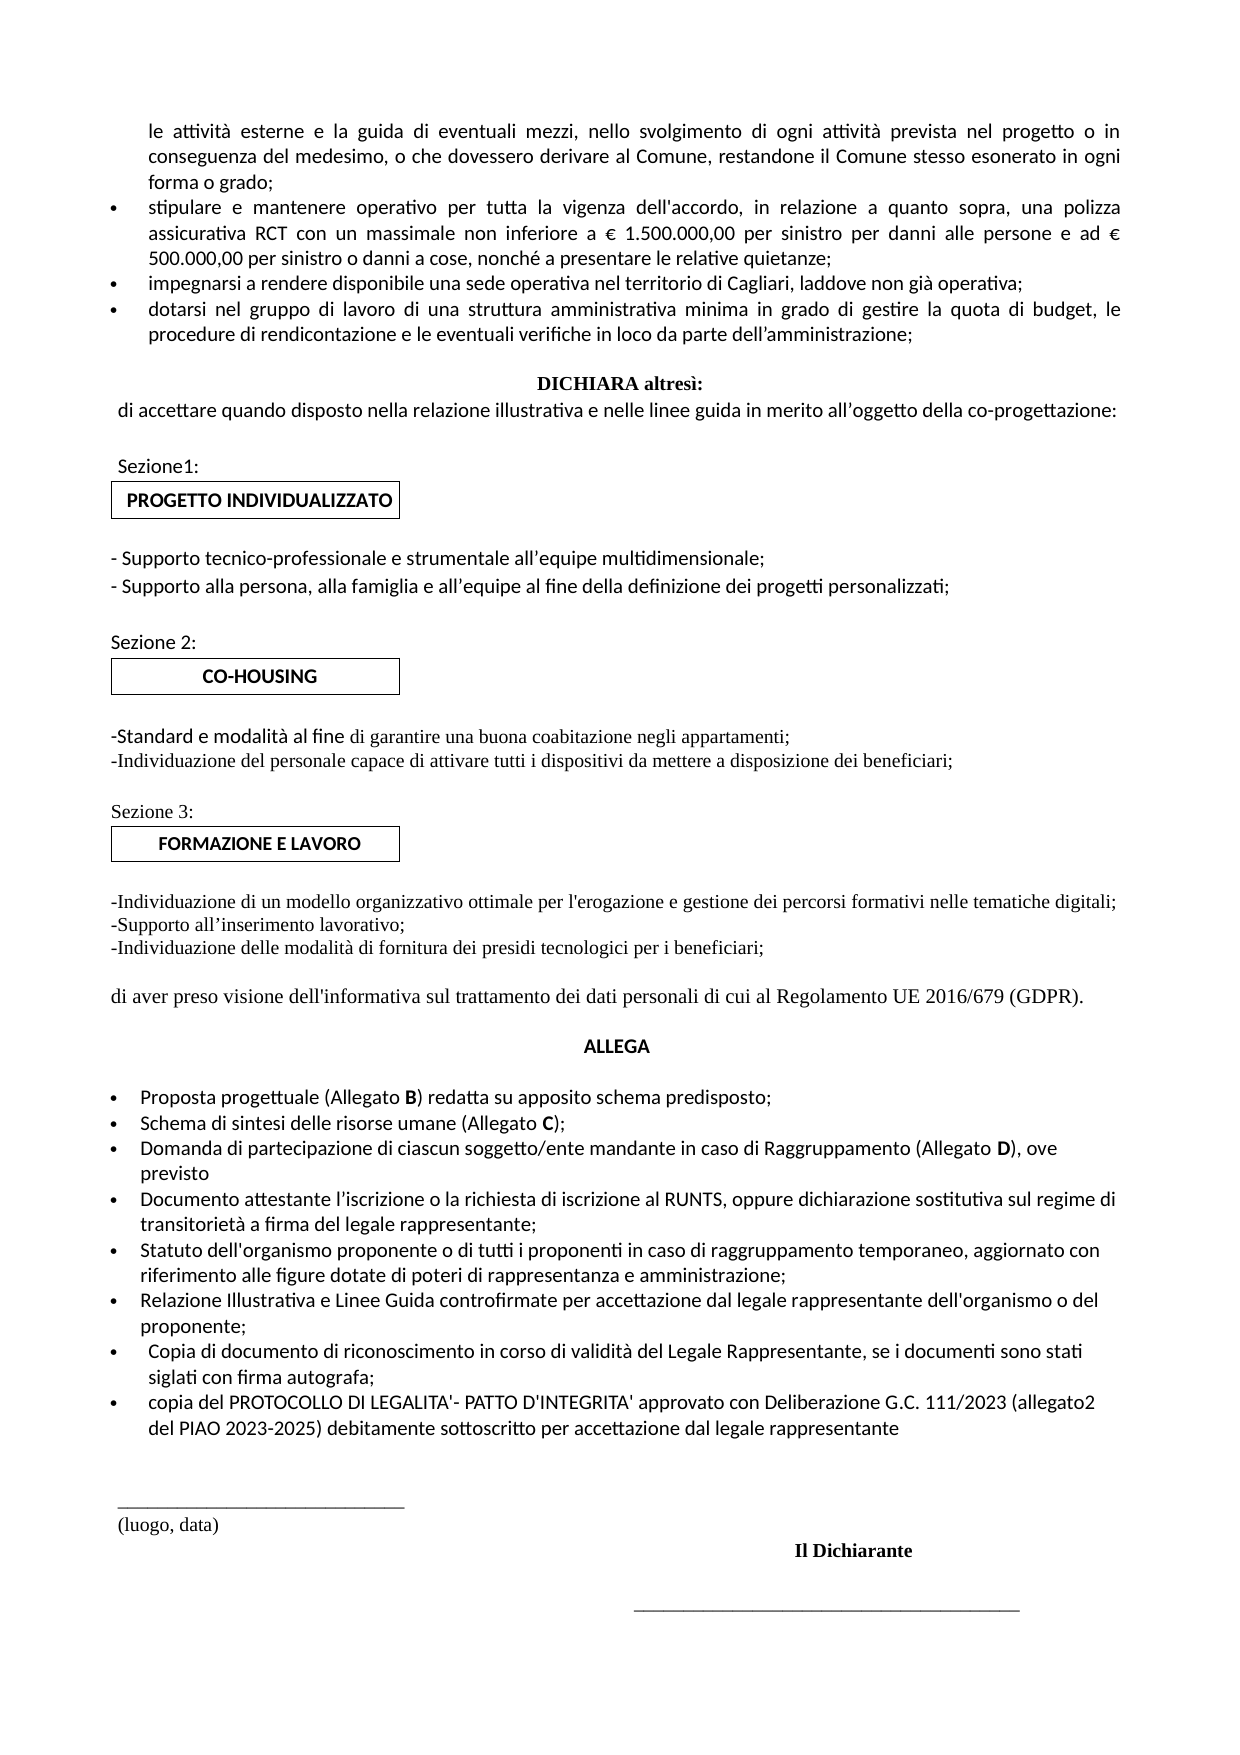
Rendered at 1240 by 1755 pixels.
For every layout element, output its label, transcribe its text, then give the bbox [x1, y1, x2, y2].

table_header PROGETTO INDIVIDUALIZZATO [112, 482, 399, 518]
text di aver preso visione dell'informativa sul trattamento dei dati personali di cui al Regolamento UE 2016/679 (GDPR). [111, 984, 1123, 1008]
list stipulare e mantenere operativo per tutta la vigenza dell'accordo, in relazione a quanto sopra, una polizza assicurativa RCT con un massimale non inferiore a € 1.500.000,00 per sinistro per danni alle persone e ad € 500.000,00 per sinistro o danni a cose, nonché a presentare le relative quietanze; [111, 194, 1123, 271]
text ALLEGA [111, 1033, 1123, 1059]
text -Standard e modalità al fine di garantire una buona coabitazione negli appartamenti; [111, 723, 1123, 749]
text -Supporto all’inserimento lavorativo; [111, 913, 1123, 936]
text _____________________________ [118, 1488, 1122, 1511]
list Relazione Illustrativa e Linee Guida controfirmate per accettazione dal legale rappresentante dell'organismo o del proponente; [111, 1288, 1123, 1338]
text -Individuazione del personale capace di attivare tutti i dispositivi da mettere a disposizione dei beneficiari; [111, 749, 1123, 771]
text Sezione1: [118, 453, 1122, 478]
text -Individuazione delle modalità di fornitura dei presidi tecnologici per i beneficiari; [111, 936, 1123, 959]
text - Supporto tecnico-professionale e strumentale all’equipe multidimensionale; [111, 545, 1122, 571]
text Sezione 2: [111, 629, 1122, 654]
text -Individuazione di un modello organizzativo ottimale per l'erogazione e gestione dei percorsi formativi nelle tematiche digitali; [111, 890, 1123, 913]
list le attività esterne e la guida di eventuali mezzi, nello svolgimento di ogni attività prevista nel progetto o in conseguenza del medesimo, o che dovessero derivare al Comune, restandone il Comune stesso esonerato in ogni forma o grado; [111, 118, 1123, 194]
text di accettare quando disposto nella relazione illustrativa e nelle linee guida in merito all’oggetto della co-progettazione: [118, 398, 1122, 423]
text Sezione 3: [111, 800, 1122, 823]
list Documento attestante l’iscrizione o la richiesta di iscrizione al RUNTS, oppure dichiarazione sostitutiva sul regime di transitorietà a firma del legale rappresentante; [111, 1186, 1123, 1237]
text (luogo, data) [118, 1513, 1122, 1536]
list Domanda di partecipazione di ciascun soggetto/ente mandante in caso di Raggruppamento (Allegato D), ove previsto [111, 1135, 1123, 1186]
text Il Dichiarante [794, 1538, 1123, 1561]
list Statuto dell'organismo proponente o di tutti i proponenti in caso di raggruppamento temporaneo, aggiornato con riferimento alle figure dotate di poteri di rappresentanza e amministrazione; [111, 1237, 1123, 1288]
list Proposta progettuale (Allegato B) redatta su apposito schema predisposto; [111, 1084, 1123, 1110]
list Copia di documento di riconoscimento in corso di validità del Legale Rappresentante, se i documenti sono stati siglati con firma autografa; [111, 1338, 1123, 1389]
text _______________________________________ [194, 1591, 1122, 1614]
text - Supporto alla persona, alla famiglia e all’equipe al fine della definizione dei progetti personalizzati; [111, 574, 1122, 599]
table_header FORMAZIONE E LAVORO [112, 827, 399, 861]
table_header CO-HOUSING [112, 659, 399, 694]
text DICHIARA altresì: [118, 372, 1122, 395]
list dotarsi nel gruppo di lavoro di una struttura amministrativa minima in grado di gestire la quota di budget, le procedure di rendicontazione e le eventuali verifiche in loco da parte dell’amministrazione; [111, 296, 1123, 347]
list impegnarsi a rendere disponibile una sede operativa nel territorio di Cagliari, laddove non già operativa; [111, 271, 1123, 296]
list copia del PROTOCOLLO DI LEGALITA'- PATTO D'INTEGRITA' approvato con Deliberazione G.C. 111/2023 (allegato2 del PIAO 2023-2025) debitamente sottoscritto per accettazione dal legale rappresentante [111, 1389, 1123, 1440]
list Schema di sintesi delle risorse umane (Allegato C); [111, 1110, 1123, 1135]
